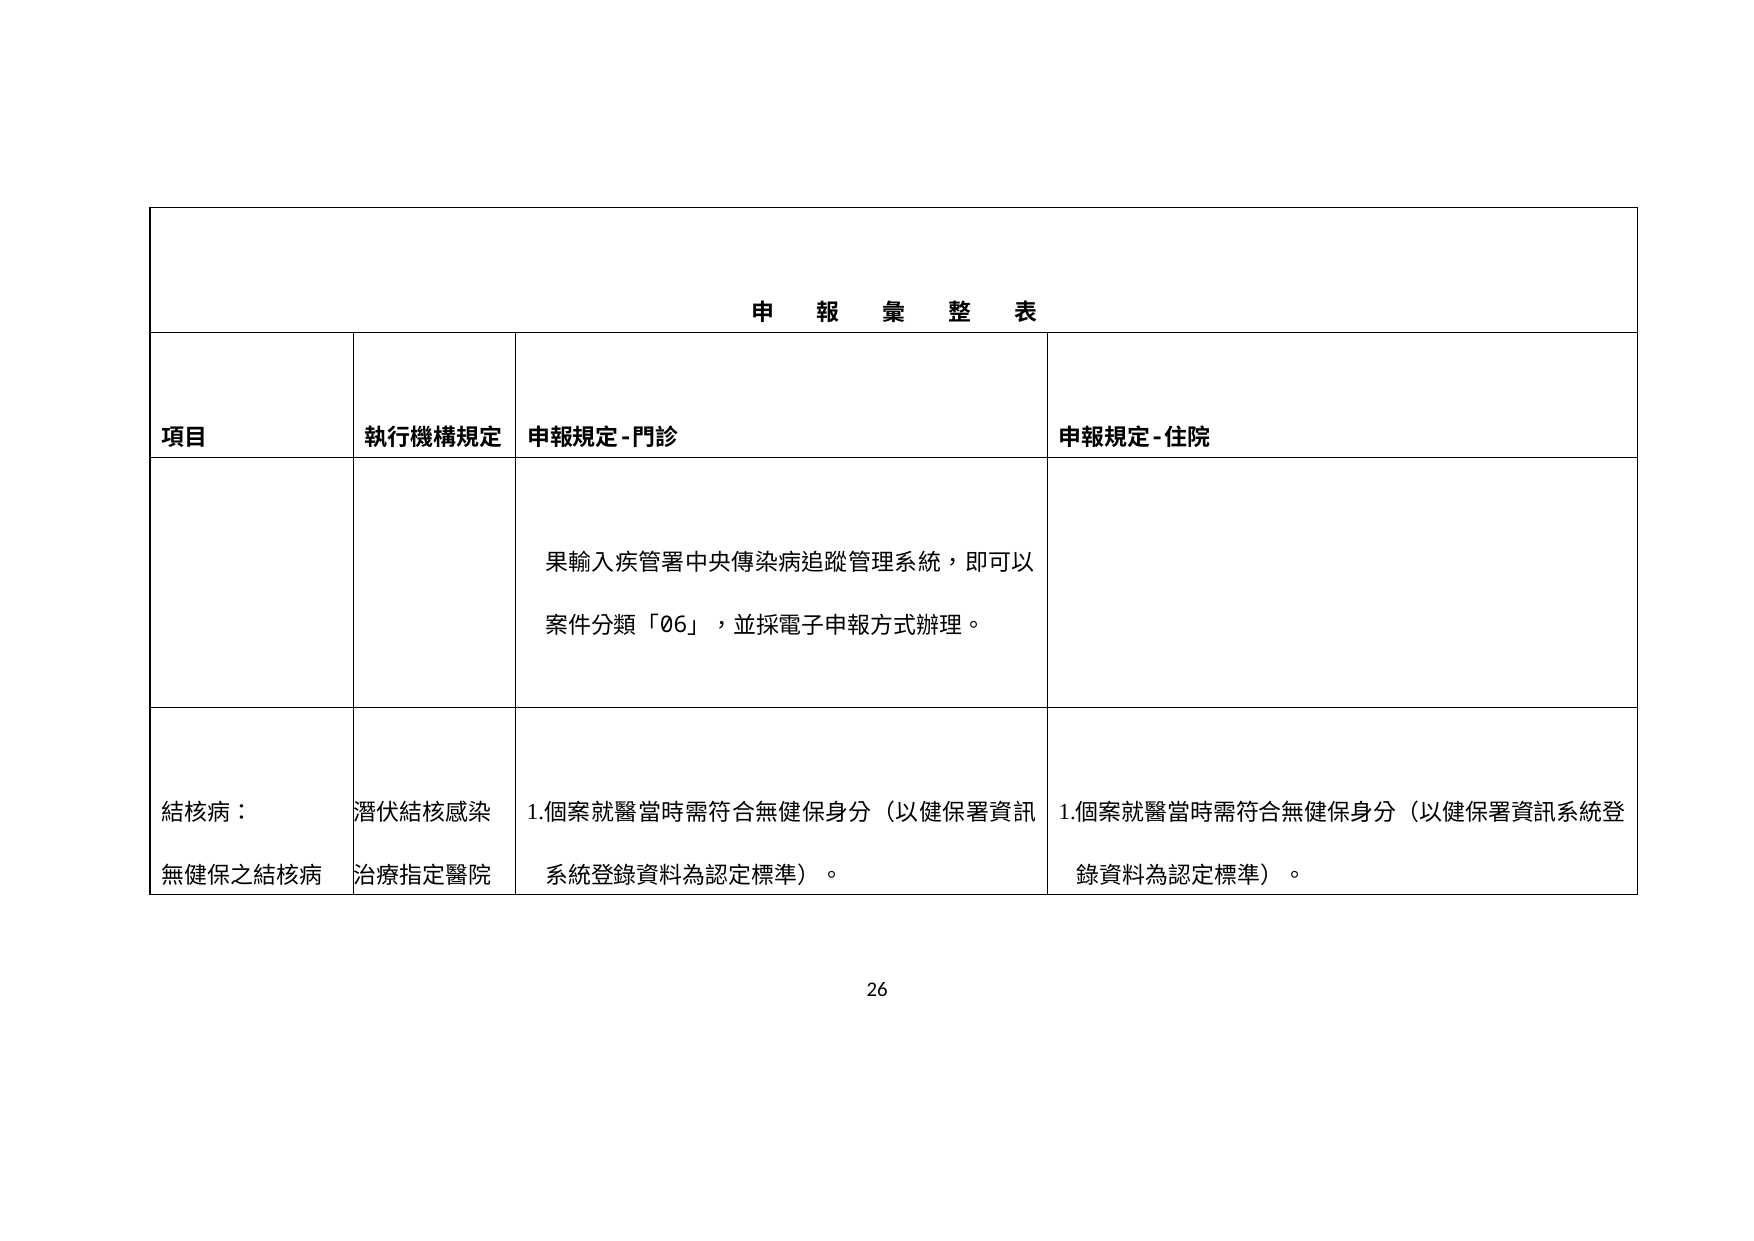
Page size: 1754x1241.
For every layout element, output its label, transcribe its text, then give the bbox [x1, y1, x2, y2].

table_header 申報彙整表 [151, 208, 1637, 332]
table_cell 執行機構規定 [354, 333, 515, 457]
table_cell [151, 458, 353, 707]
table_cell 1.個案就醫當時需符合無健保身分（以健保署資訊系統登錄資料為認定標準）。 [1048, 708, 1637, 894]
table_cell 項目 [151, 333, 353, 457]
table_cell 結核病： 無健保之結核病 [151, 708, 353, 894]
table_cell 申報規定-住院 [1048, 333, 1637, 457]
table_cell 申報規定-門診 [516, 333, 1047, 457]
table_cell 潛伏結核感染治療指定醫院 [354, 708, 515, 894]
table_cell [354, 458, 515, 707]
table_cell 果輸入疾管署中央傳染病追蹤管理系統，即可以案件分類「06」，並採電子申報方式辦理。 [516, 458, 1047, 707]
table_cell 1.個案就醫當時需符合無健保身分（以健保署資訊系統登錄資料為認定標準）。 [516, 708, 1047, 894]
table_cell [1048, 458, 1637, 707]
